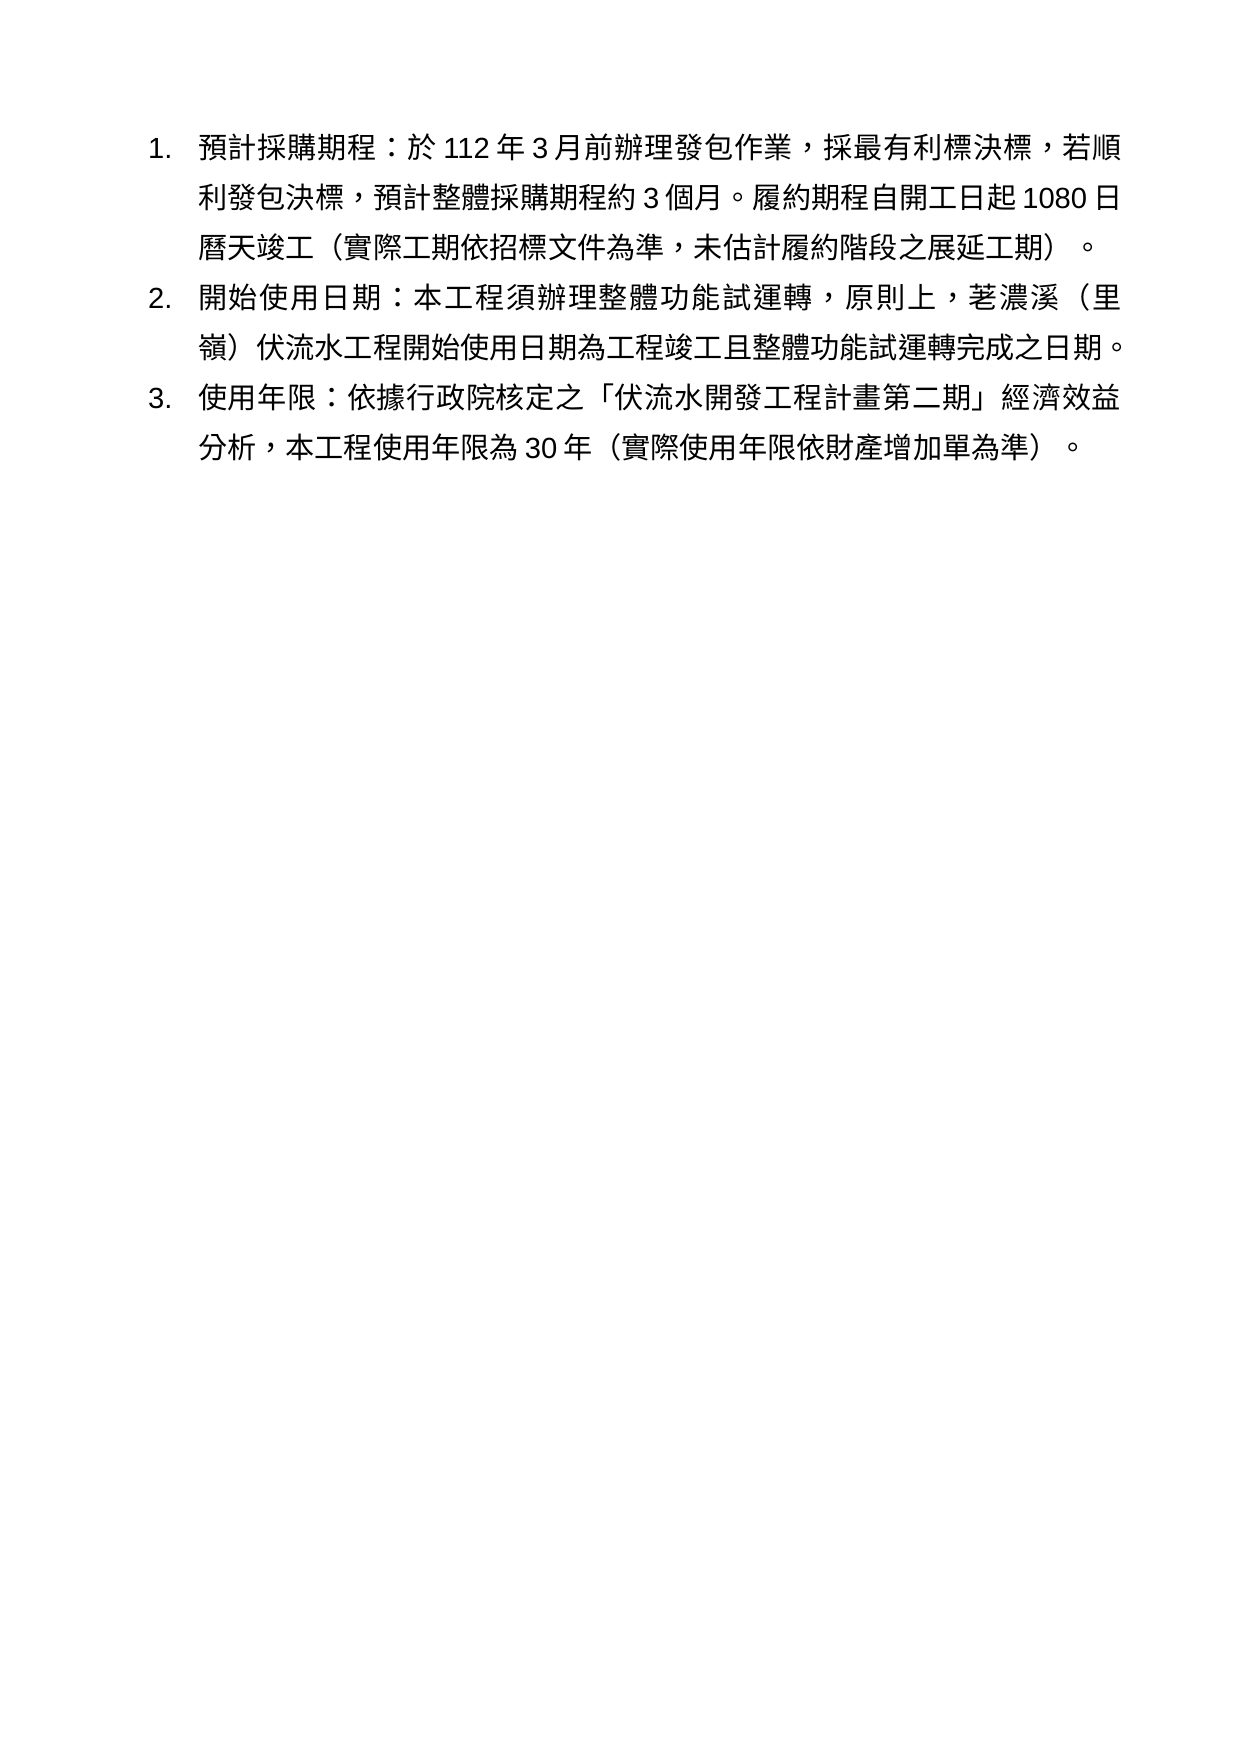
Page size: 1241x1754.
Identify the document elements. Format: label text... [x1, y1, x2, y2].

list 預計採購期程：於112年3月前辦理發包作業，採最有利標決標，若順利發包決標，預計整體採購期程約3個月。履約期程自開工日起1080日曆天竣工（實際工期依招標文件為準，未估計履約階段之展延工期）。 [148, 118, 1122, 268]
list 開始使用日期：本工程須辦理整體功能試運轉，原則上，荖濃溪（里嶺）伏流水工程開始使用日期為工程竣工且整體功能試運轉完成之日期。 [148, 268, 1122, 368]
list 使用年限：依據行政院核定之「伏流水開發工程計畫第二期」經濟效益分析，本工程使用年限為30年（實際使用年限依財產增加單為準）。 [148, 368, 1122, 468]
